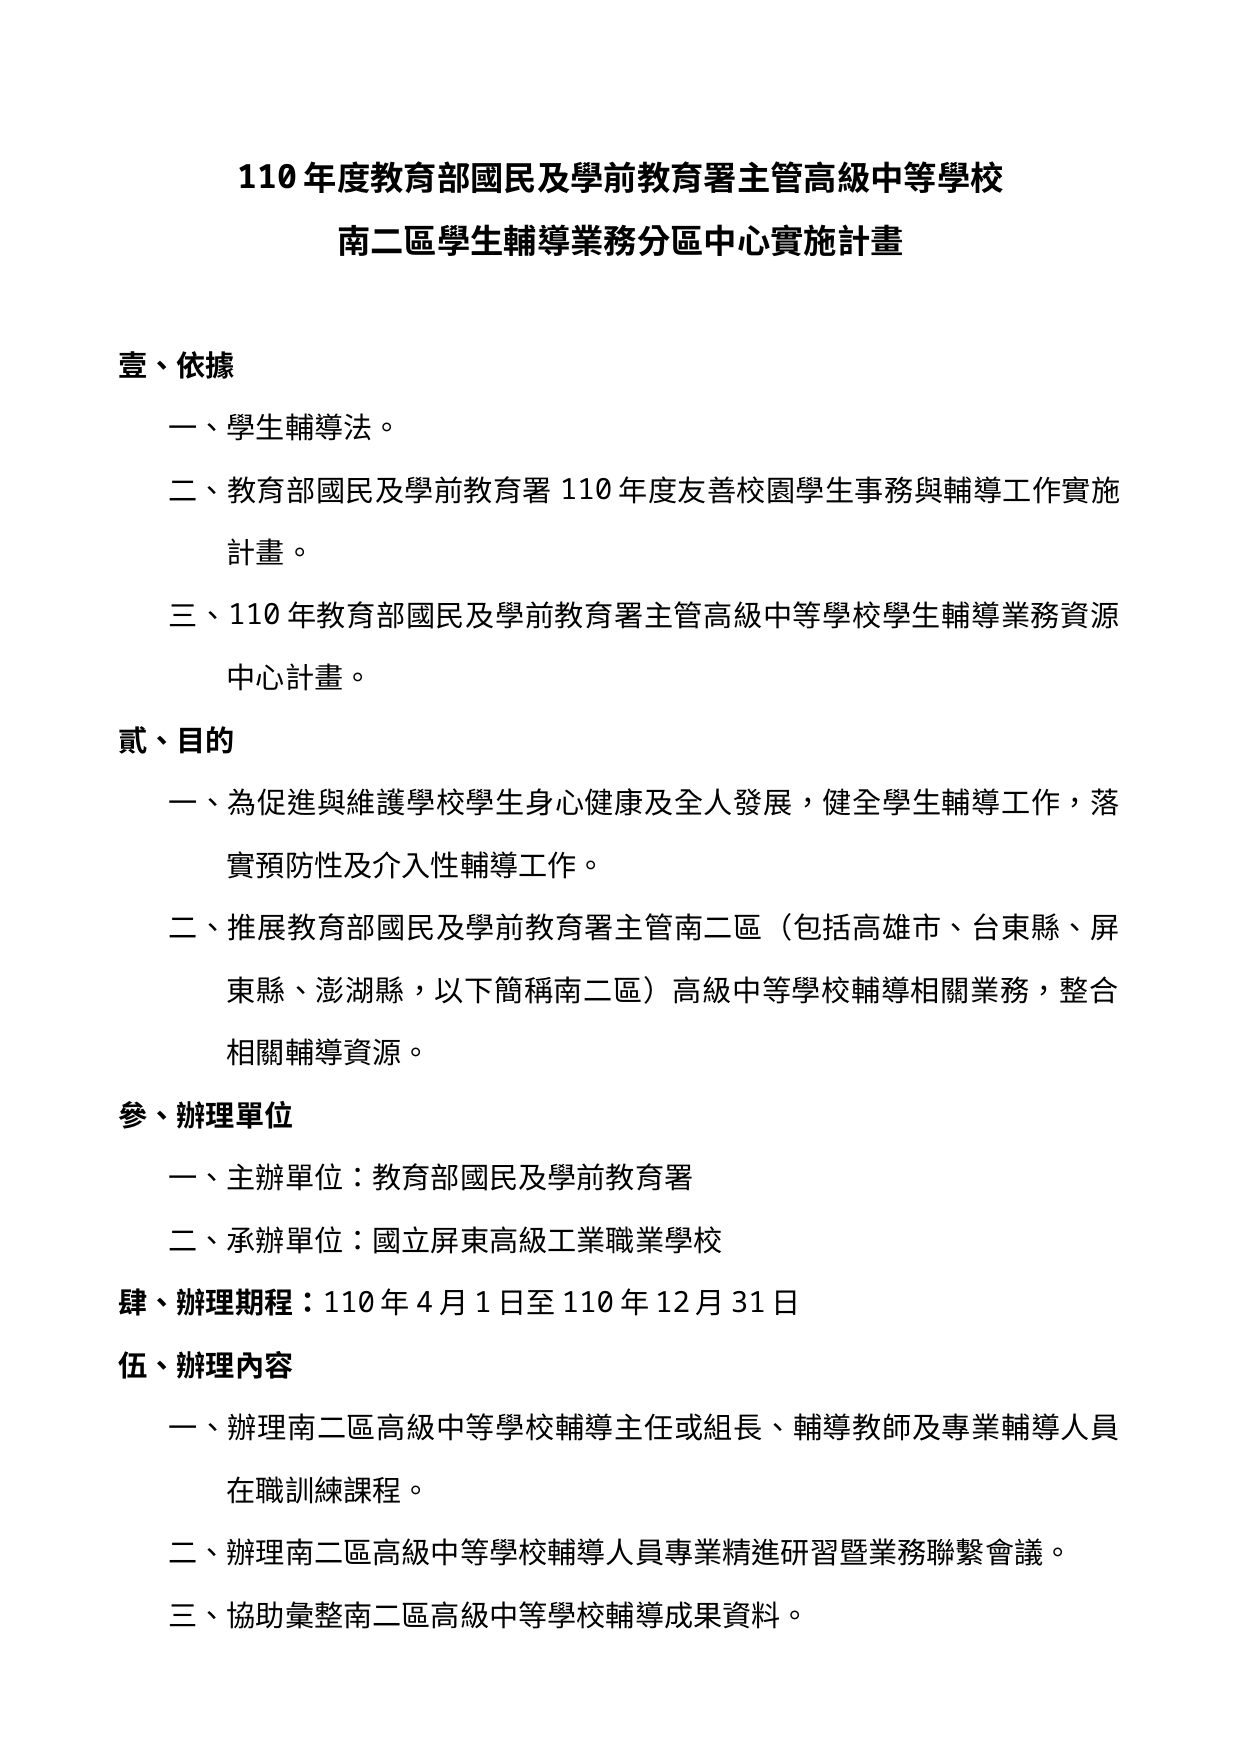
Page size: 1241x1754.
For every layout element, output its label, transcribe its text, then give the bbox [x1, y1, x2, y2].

text 肆、辦理期程：110年4月1日至110年12月31日 [118, 1259, 1122, 1322]
text 南二區學生輔導業務分區中心實施計畫 [118, 197, 1122, 259]
text 二、教育部國民及學前教育署110年度友善校園學生事務與輔導工作實施計畫。 [168, 447, 1122, 572]
text 參、辦理單位 [118, 1072, 1122, 1134]
text 伍、辦理內容 [118, 1322, 1122, 1384]
text 二、承辦單位：國立屏東高級工業職業學校 [168, 1197, 1122, 1259]
text 壹、依據 [118, 322, 1122, 384]
text 二、辦理南二區高級中等學校輔導人員專業精進研習暨業務聯繫會議。 [168, 1509, 1122, 1572]
text 三、110年教育部國民及學前教育署主管高級中等學校學生輔導業務資源中心計畫。 [168, 572, 1122, 697]
text 二、推展教育部國民及學前教育署主管南二區（包括高雄市、台東縣、屏東縣、澎湖縣，以下簡稱南二區）高級中等學校輔導相關業務，整合相關輔導資源。 [168, 884, 1122, 1072]
text 110年度教育部國民及學前教育署主管高級中等學校 [118, 134, 1122, 197]
text 一、學生輔導法。 [168, 384, 1122, 447]
text 貳、目的 [118, 697, 1122, 759]
text 一、辦理南二區高級中等學校輔導主任或組長、輔導教師及專業輔導人員在職訓練課程。 [168, 1384, 1122, 1509]
text 一、為促進與維護學校學生身心健康及全人發展，健全學生輔導工作，落實預防性及介入性輔導工作。 [168, 759, 1122, 884]
text 三、協助彙整南二區高級中等學校輔導成果資料。 [168, 1572, 1122, 1634]
text 一、主辦單位：教育部國民及學前教育署 [168, 1134, 1122, 1197]
